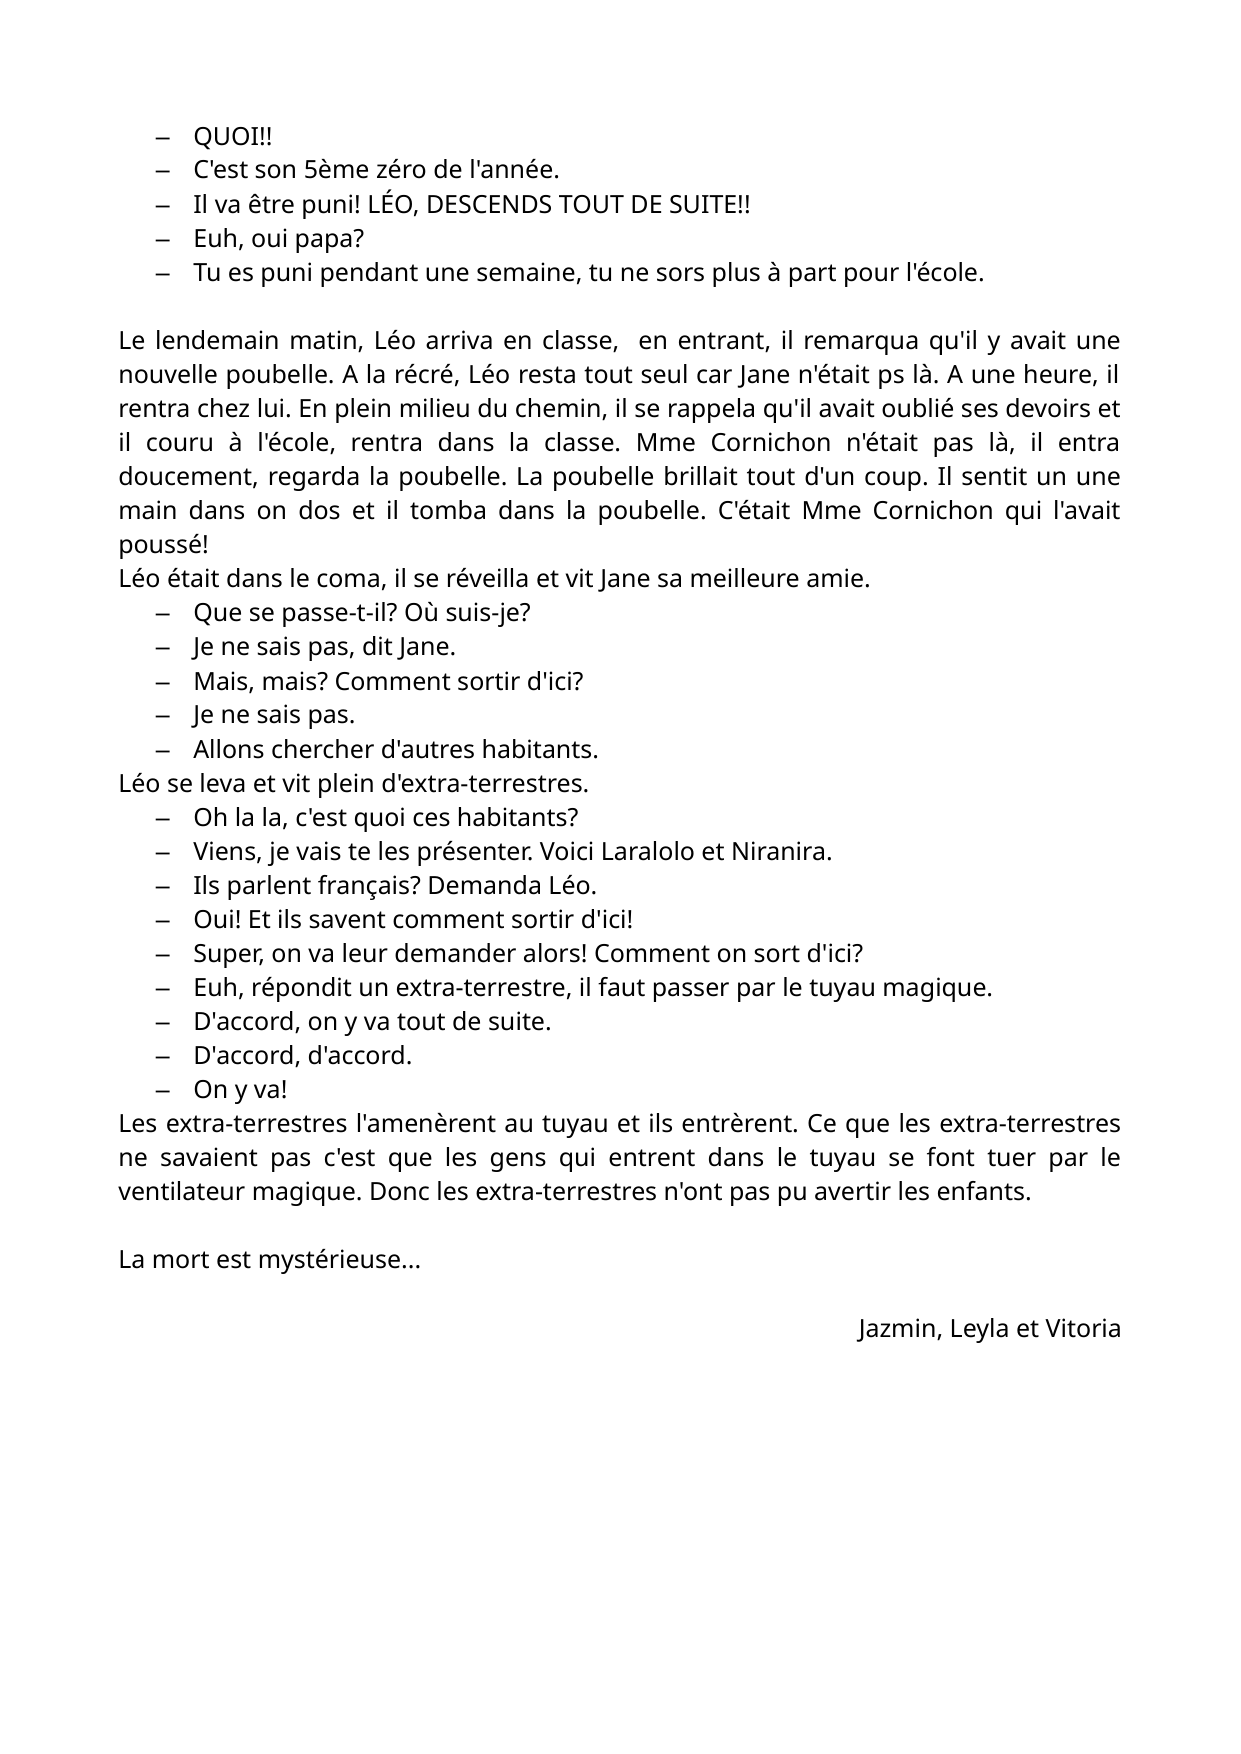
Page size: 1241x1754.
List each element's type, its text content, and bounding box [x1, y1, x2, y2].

list C'est son 5ème zéro de l'année. [156, 152, 1122, 186]
text Jazmin, Leyla et Vitoria [118, 1310, 1122, 1344]
list Euh, oui papa? [156, 220, 1122, 254]
list On y va! [156, 1072, 1122, 1106]
list Que se passe-t-il? Où suis-je? [156, 595, 1122, 629]
list Euh, répondit un extra-terrestre, il faut passer par le tuyau magique. [156, 970, 1122, 1004]
list Viens, je vais te les présenter. Voici Laralolo et Niranira. [156, 833, 1122, 867]
list QUOI!! [156, 118, 1122, 152]
list Je ne sais pas. [156, 697, 1122, 731]
text La mort est mystérieuse... [118, 1242, 1122, 1276]
list Oui! Et ils savent comment sortir d'ici! [156, 902, 1122, 936]
text Les extra-terrestres l'amenèrent au tuyau et ils entrèrent. Ce que les extra-terrestres ne savaient pas c'est que les gens qui entrent dans le tuyau se font tuer par le ventilateur magique. Donc les extra-terrestres n'ont pas pu avertir les enfants. [118, 1106, 1122, 1208]
list Oh la la, c'est quoi ces habitants? [156, 799, 1122, 833]
list D'accord, on y va tout de suite. [156, 1004, 1122, 1038]
list Ils parlent français? Demanda Léo. [156, 867, 1122, 902]
list Il va être puni! LÉO, DESCENDS TOUT DE SUITE!! [156, 186, 1122, 220]
text Léo se leva et vit plein d'extra-terrestres. [118, 765, 1122, 799]
list Mais, mais? Comment sortir d'ici? [156, 663, 1122, 697]
list D'accord, d'accord. [156, 1038, 1122, 1072]
list Super, on va leur demander alors! Comment on sort d'ici? [156, 936, 1122, 970]
list Tu es puni pendant une semaine, tu ne sors plus à part pour l'école. [156, 254, 1122, 288]
list Je ne sais pas, dit Jane. [156, 629, 1122, 663]
text Léo était dans le coma, il se réveilla et vit Jane sa meilleure amie. [118, 561, 1122, 595]
text Le lendemain matin, Léo arriva en classe, en entrant, il remarqua qu'il y avait une nouvelle poubelle. A la récré, Léo resta tout seul car Jane n'était ps là. A une heure, il rentra chez lui. En plein milieu du chemin, il se rappela qu'il avait oublié ses devoirs et il couru à l'école, rentra dans la classe. Mme Cornichon n'était pas là, il entra doucement, regarda la poubelle. La poubelle brillait tout d'un coup. Il sentit un une main dans on dos et il tomba dans la poubelle. C'était Mme Cornichon qui l'avait poussé! [118, 322, 1122, 561]
list Allons chercher d'autres habitants. [156, 731, 1122, 765]
